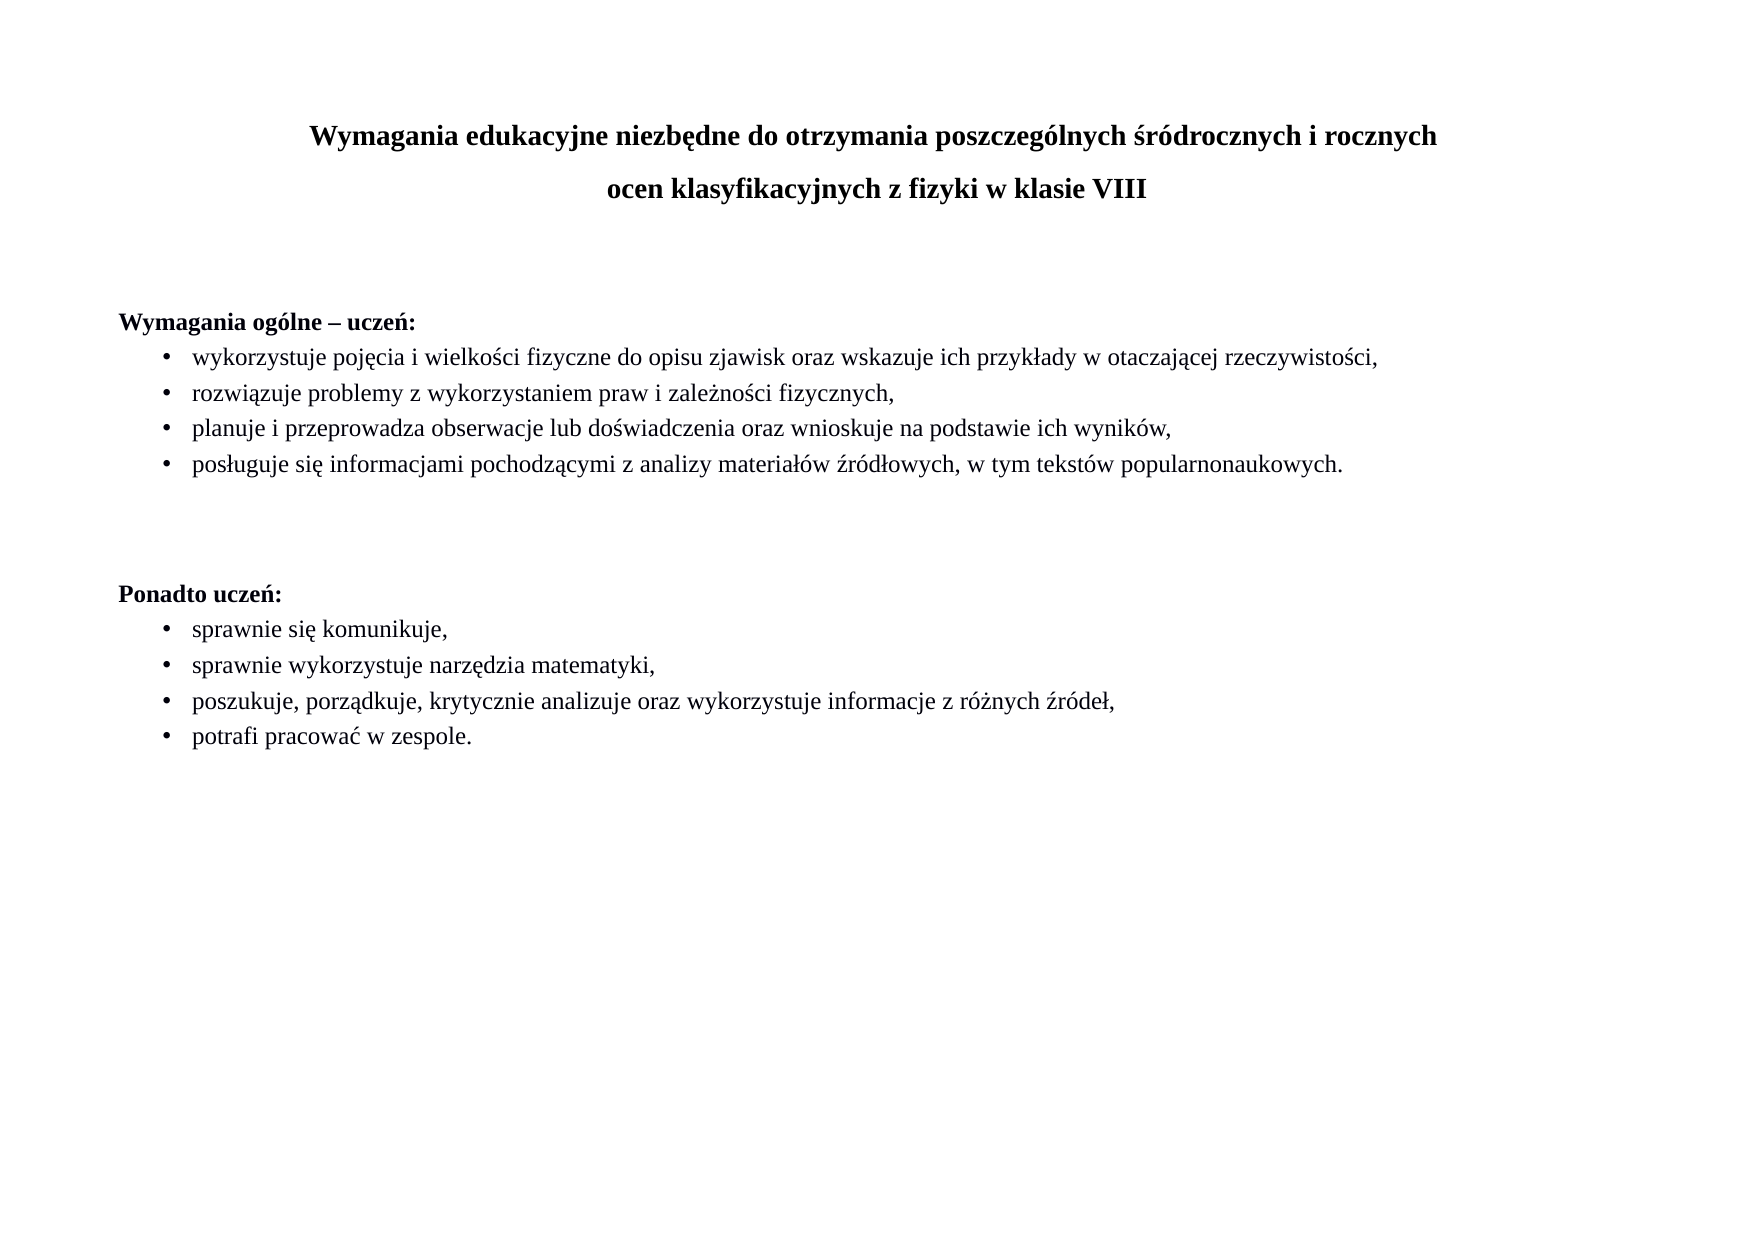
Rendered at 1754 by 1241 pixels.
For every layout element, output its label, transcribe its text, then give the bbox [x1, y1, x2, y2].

list rozwiązuje problemy z wykorzystaniem praw i zależności fizycznych, [162, 378, 1636, 407]
text Ponadto uczeń: [118, 579, 1636, 608]
list planuje i przeprowadza obserwacje lub doświadczenia oraz wnioskuje na podstawie ich wyników, [162, 413, 1636, 442]
list potrafi pracować w zespole. [162, 721, 1636, 750]
list sprawnie wykorzystuje narzędzia matematyki, [162, 650, 1636, 679]
text Wymagania edukacyjne niezbędne do otrzymania poszczególnych śródrocznych i rocznych [118, 118, 1636, 152]
list posługuje się informacjami pochodzącymi z analizy materiałów źródłowych, w tym tekstów popularnonaukowych. [162, 449, 1636, 478]
list poszukuje, porządkuje, krytycznie analizuje oraz wykorzystuje informacje z różnych źródeł, [162, 686, 1636, 714]
list sprawnie się komunikuje, [162, 614, 1636, 643]
text ocen klasyfikacyjnych z fizyki w klasie VIII [118, 171, 1636, 205]
list wykorzystuje pojęcia i wielkości fizyczne do opisu zjawisk oraz wskazuje ich przykłady w otaczającej rzeczywistości, [162, 342, 1636, 371]
text Wymagania ogólne – uczeń: [118, 307, 1636, 335]
